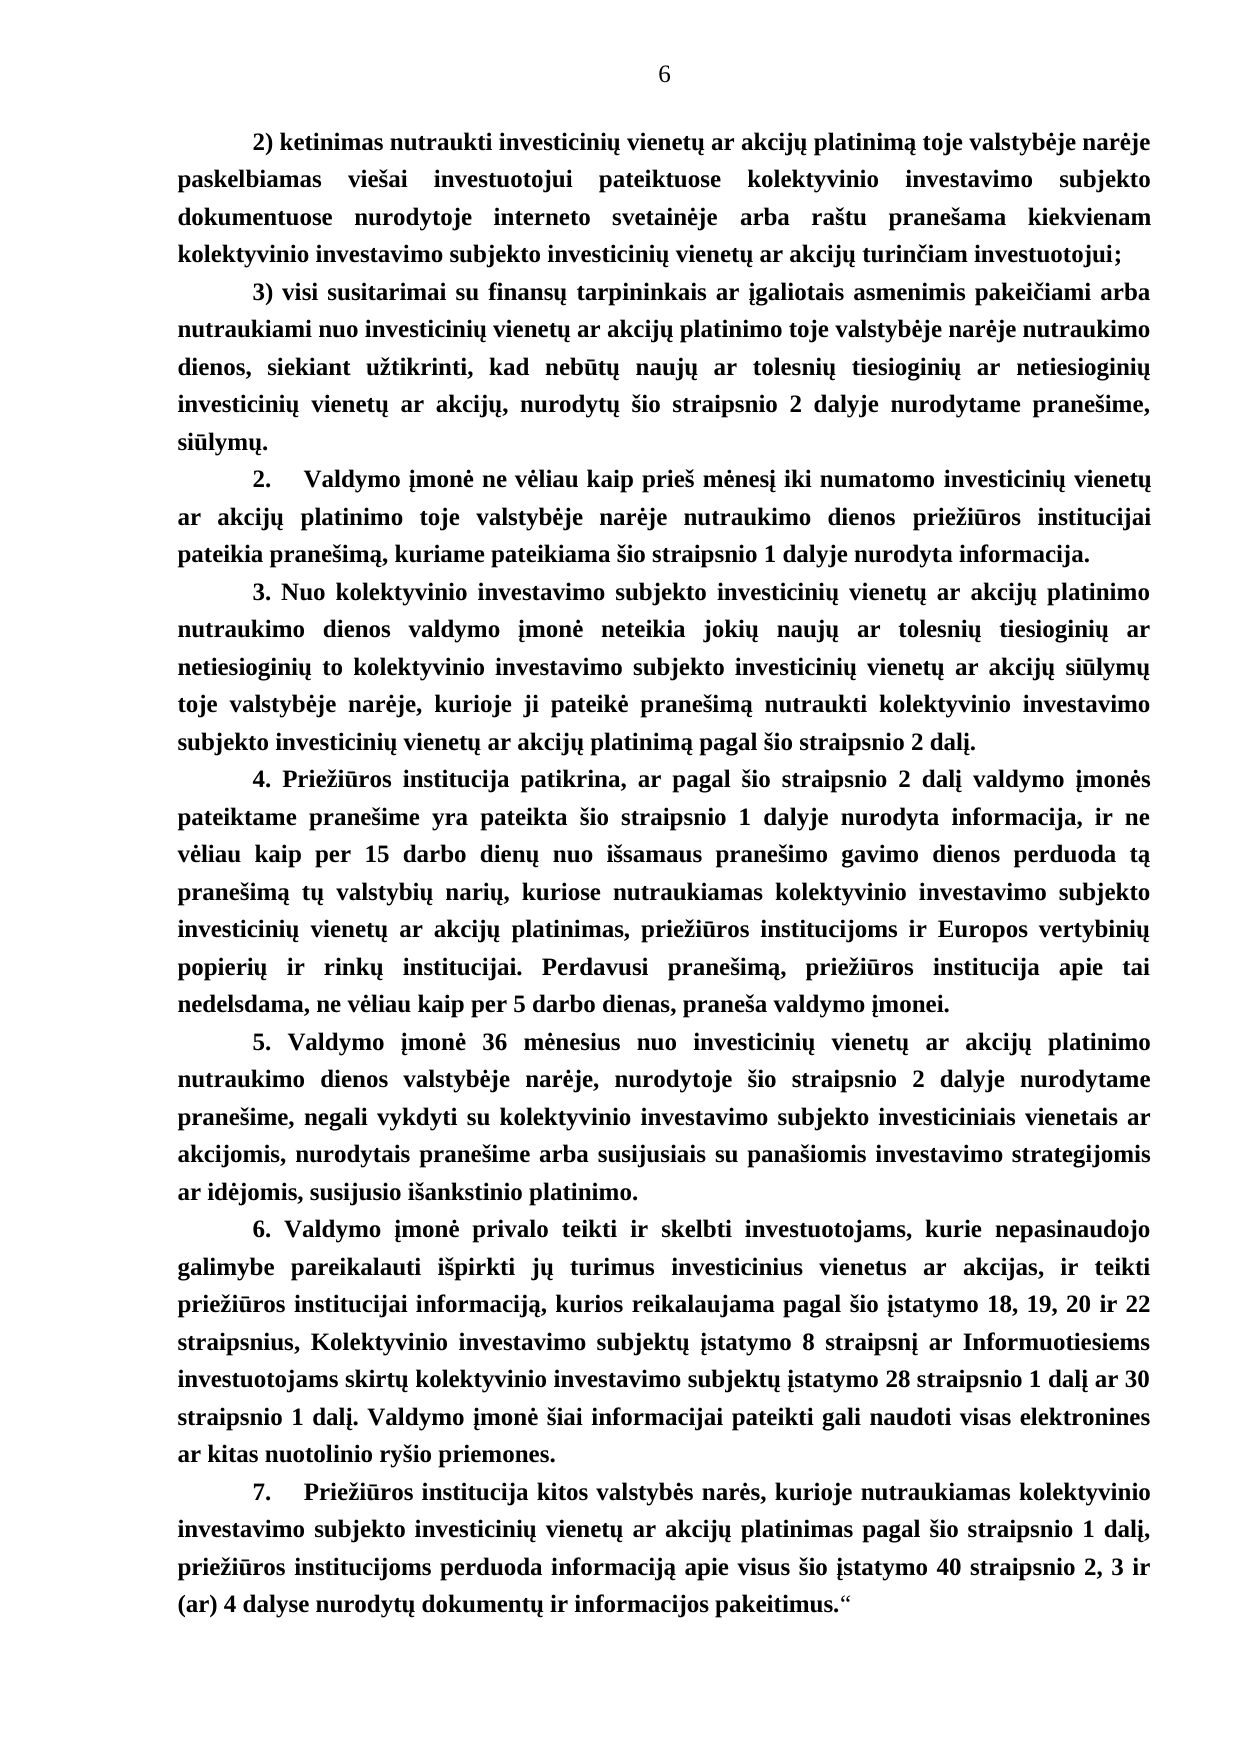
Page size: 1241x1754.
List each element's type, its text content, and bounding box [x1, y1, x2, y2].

text 3) visi susitarimai su finansų tarpininkais ar įgaliotais asmenimis pakeičiami arba nutraukiami nuo investicinių vienetų ar akcijų platinimo toje valstybėje narėje nutraukimo dienos, siekiant užtikrinti, kad nebūtų naujų ar tolesnių tiesioginių ar netiesioginių investicinių vienetų ar akcijų, nurodytų šio straipsnio 2 dalyje nurodytame pranešime, siūlymų. [177, 268, 1152, 456]
text 5. Valdymo įmonė 36 mėnesius nuo investicinių vienetų ar akcijų platinimo nutraukimo dienos valstybėje narėje, nurodytoje šio straipsnio 2 dalyje nurodytame pranešime, negali vykdyti su kolektyvinio investavimo subjekto investiciniais vienetais ar akcijomis, nurodytais pranešime arba susijusiais su panašiomis investavimo strategijomis ar idėjomis, susijusio išankstinio platinimo. [177, 1018, 1152, 1206]
text 7. Priežiūros institucija kitos valstybės narės, kurioje nutraukiamas kolektyvinio investavimo subjekto investicinių vienetų ar akcijų platinimas pagal šio straipsnio 1 dalį, priežiūros institucijoms perduoda informaciją apie visus šio įstatymo 40 straipsnio 2, 3 ir (ar) 4 dalyse nurodytų dokumentų ir informacijos pakeitimus.“ [177, 1468, 1152, 1618]
text 2. Valdymo įmonė ne vėliau kaip prieš mėnesį iki numatomo investicinių vienetų ar akcijų platinimo toje valstybėje narėje nutraukimo dienos priežiūros institucijai pateikia pranešimą, kuriame pateikiama šio straipsnio 1 dalyje nurodyta informacija. [177, 456, 1152, 568]
text 6. Valdymo įmonė privalo teikti ir skelbti investuotojams, kurie nepasinaudojo galimybe pareikalauti išpirkti jų turimus investicinius vienetus ar akcijas, ir teikti priežiūros institucijai informaciją, kurios reikalaujama pagal šio įstatymo 18, 19, 20 ir 22 straipsnius, Kolektyvinio investavimo subjektų įstatymo 8 straipsnį ar Informuotiesiems investuotojams skirtų kolektyvinio investavimo subjektų įstatymo 28 straipsnio 1 dalį ar 30 straipsnio 1 dalį. Valdymo įmonė šiai informacijai pateikti gali naudoti visas elektronines ar kitas nuotolinio ryšio priemones. [177, 1206, 1152, 1468]
text 3. Nuo kolektyvinio investavimo subjekto investicinių vienetų ar akcijų platinimo nutraukimo dienos valdymo įmonė neteikia jokių naujų ar tolesnių tiesioginių ar netiesioginių to kolektyvinio investavimo subjekto investicinių vienetų ar akcijų siūlymų toje valstybėje narėje, kurioje ji pateikė pranešimą nutraukti kolektyvinio investavimo subjekto investicinių vienetų ar akcijų platinimą pagal šio straipsnio 2 dalį. [177, 568, 1152, 756]
text 2) ketinimas nutraukti investicinių vienetų ar akcijų platinimą toje valstybėje narėje paskelbiamas viešai investuotojui pateiktuose kolektyvinio investavimo subjekto dokumentuose nurodytoje interneto svetainėje arba raštu pranešama kiekvienam kolektyvinio investavimo subjekto investicinių vienetų ar akcijų turinčiam investuotojui; [177, 118, 1152, 268]
text 4. Priežiūros institucija patikrina, ar pagal šio straipsnio 2 dalį valdymo įmonės pateiktame pranešime yra pateikta šio straipsnio 1 dalyje nurodyta informacija, ir ne vėliau kaip per 15 darbo dienų nuo išsamaus pranešimo gavimo dienos perduoda tą pranešimą tų valstybių narių, kuriose nutraukiamas kolektyvinio investavimo subjekto investicinių vienetų ar akcijų platinimas, priežiūros institucijoms ir Europos vertybinių popierių ir rinkų institucijai. Perdavusi pranešimą, priežiūros institucija apie tai nedelsdama, ne vėliau kaip per 5 darbo dienas, praneša valdymo įmonei. [177, 756, 1152, 1018]
